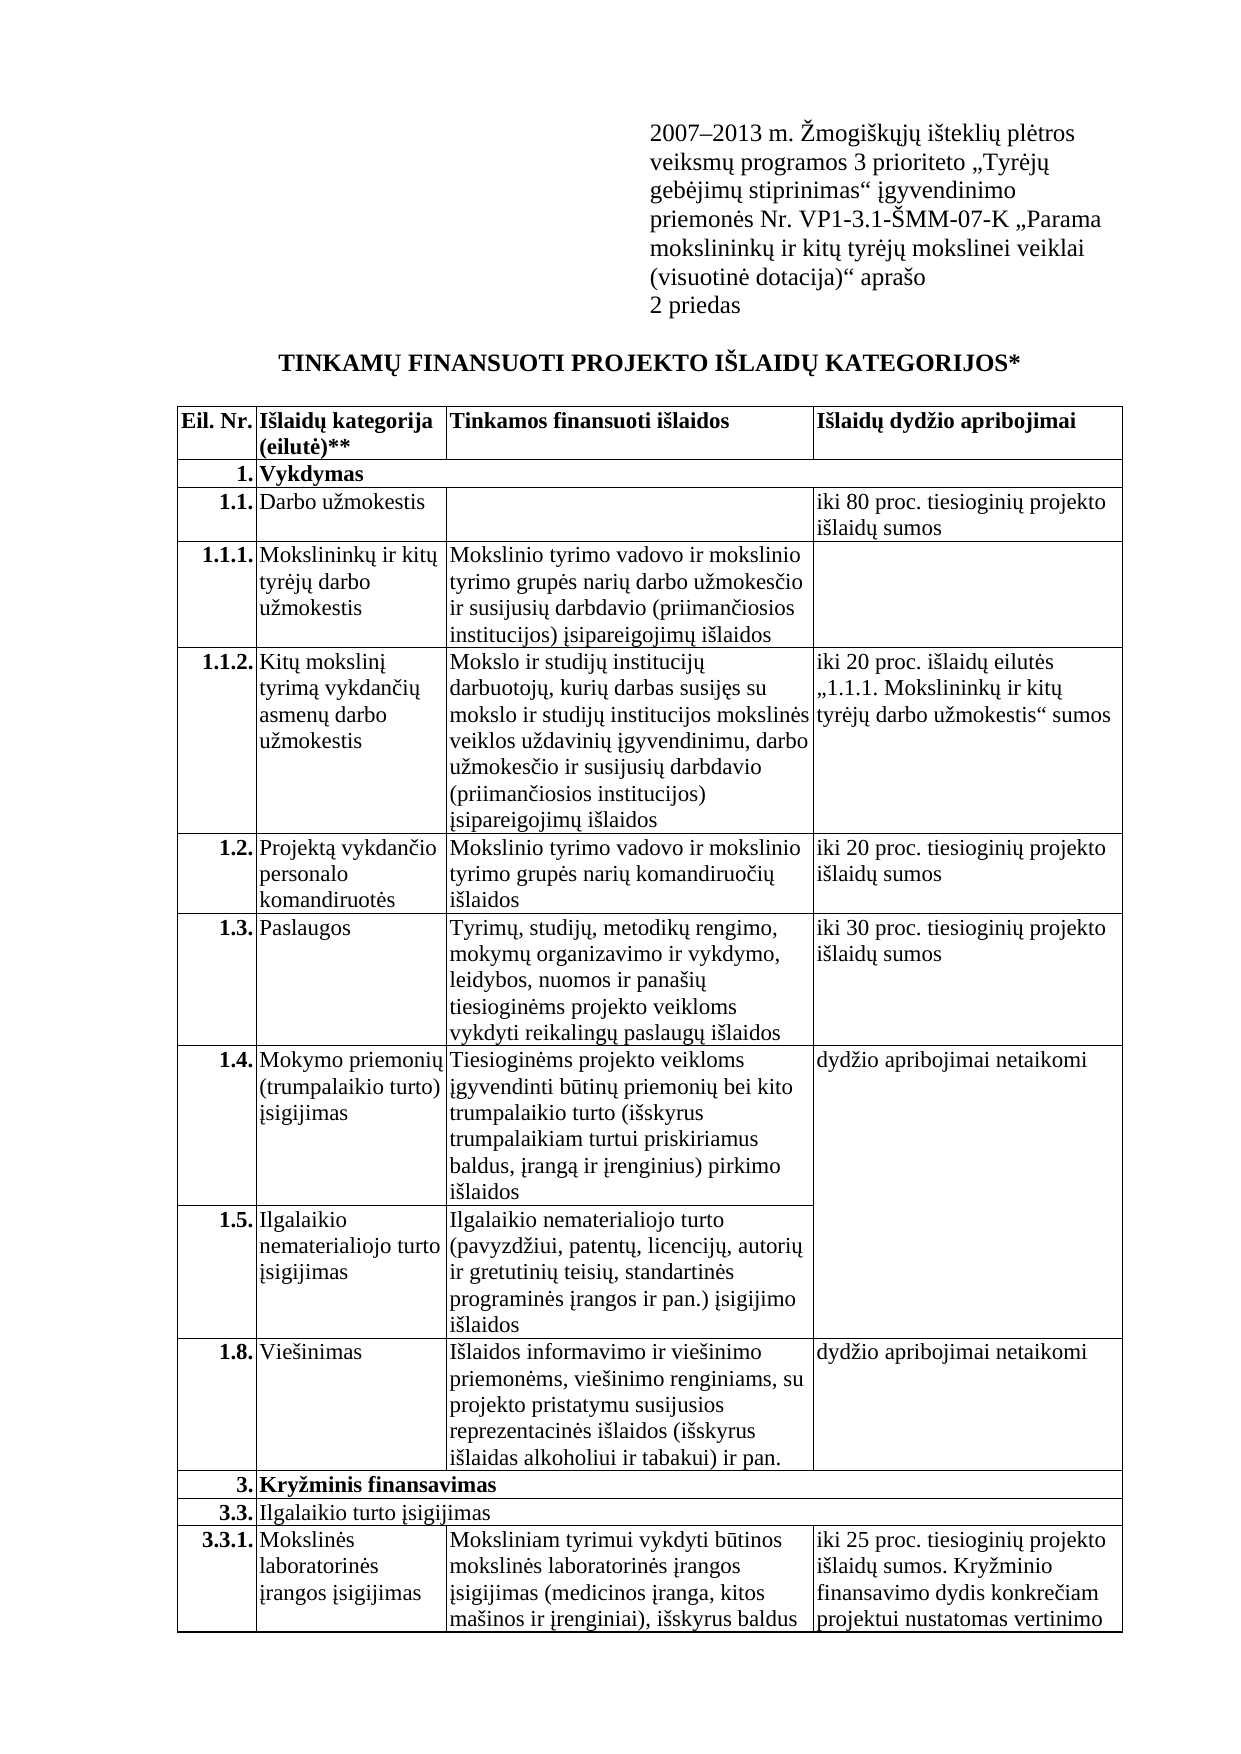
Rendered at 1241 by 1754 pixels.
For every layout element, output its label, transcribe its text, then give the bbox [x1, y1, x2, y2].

table_cell Mokslinio tyrimo vadovo ir mokslinio tyrimo grupės narių darbo užmokesčio ir susijusių darbdavio (priimančiosios institucijos) įsipareigojimų išlaidos [447, 542, 813, 647]
table_header Išlaidų dydžio apribojimai [814, 407, 1122, 459]
table_cell Ilgalaikio nematerialiojo turto (pavyzdžiui, patentų, licencijų, autorių ir gretutinių teisių, standartinės programinės įrangos ir pan.) įsigijimo išlaidos [447, 1206, 813, 1337]
table_cell 1.1.2. [178, 648, 256, 832]
table_cell Kitų mokslinį tyrimą vykdančių asmenų darbo užmokestis [257, 648, 446, 832]
table_cell Darbo užmokestis [257, 488, 446, 541]
table_cell Tyrimų, studijų, metodikų rengimo, mokymų organizavimo ir vykdymo, leidybos, nuomos ir panašių tiesioginėms projekto veikloms vykdyti reikalingų paslaugų išlaidos [447, 914, 813, 1045]
table_cell 1.1.1. [178, 542, 256, 647]
table_cell [447, 488, 813, 541]
table_cell Mokymo priemonių (trumpalaikio turto) įsigijimas [257, 1046, 446, 1204]
table_cell iki 20 proc. tiesioginių projekto išlaidų sumos [814, 834, 1122, 913]
text mokslininkų ir kitų tyrėjų mokslinei veiklai [649, 233, 1122, 262]
table_cell Tiesioginėms projekto veikloms įgyvendinti būtinų priemonių bei kito trumpalaikio turto (išskyrus trumpalaikiam turtui priskiriamus baldus, įrangą ir įrenginius) pirkimo išlaidos [447, 1046, 813, 1204]
table_cell Vykdymas [257, 460, 1122, 487]
table_cell Viešinimas [257, 1339, 446, 1470]
table_header Išlaidų kategorija (eilutė)** [257, 407, 446, 459]
table_cell Mokslo ir studijų institucijų darbuotojų, kurių darbas susijęs su mokslo ir studijų institucijos mokslinės veiklos uždavinių įgyvendinimu, darbo užmokesčio ir susijusių darbdavio (priimančiosios institucijos) įsipareigojimų išlaidos [447, 648, 813, 832]
table_cell 3. [178, 1471, 256, 1498]
text gebėjimų stiprinimas“ įgyvendinimo [649, 176, 1122, 204]
table_cell Mokslinio tyrimo vadovo ir mokslinio tyrimo grupės narių komandiruočių išlaidos [447, 834, 813, 913]
table_cell iki 30 proc. tiesioginių projekto išlaidų sumos [814, 914, 1122, 1045]
table_cell dydžio apribojimai netaikomi [814, 1046, 1122, 1337]
table_cell 1.4. [178, 1046, 256, 1204]
table_cell iki 25 proc. tiesioginių projekto išlaidų sumos. Kryžminio finansavimo dydis konkrečiam projektui nustatomas vertinimo [814, 1526, 1122, 1631]
table_cell Projektą vykdančio personalo komandiruotės [257, 834, 446, 913]
table_cell 1. [178, 460, 256, 487]
table_cell 1.3. [178, 914, 256, 1045]
table_cell Moksliniam tyrimui vykdyti būtinos mokslinės laboratorinės įrangos įsigijimas (medicinos įranga, kitos mašinos ir įrenginiai), išskyrus baldus [447, 1526, 813, 1631]
table_cell 1.2. [178, 834, 256, 913]
table_cell 3.3.1. [178, 1526, 256, 1631]
text 2007–2013 m. Žmogiškųjų išteklių plėtros [649, 118, 1122, 147]
table_cell iki 80 proc. tiesioginių projekto išlaidų sumos [814, 488, 1122, 541]
table_cell 1.8. [178, 1339, 256, 1470]
table_cell Ilgalaikio nematerialiojo turto įsigijimas [257, 1206, 446, 1337]
table_cell 3.3. [178, 1499, 256, 1525]
table_cell Išlaidos informavimo ir viešinimo priemonėms, viešinimo renginiams, su projekto pristatymu susijusios reprezentacinės išlaidos (išskyrus išlaidas alkoholiui ir tabakui) ir pan. [447, 1339, 813, 1470]
table_cell [814, 542, 1122, 647]
table_cell 1.1. [178, 488, 256, 541]
table_cell iki 20 proc. išlaidų eilutės „1.1.1. Mokslininkų ir kitų tyrėjų darbo užmokestis“ sumos [814, 648, 1122, 832]
table_header Eil. Nr. [178, 407, 256, 459]
table_cell Mokslinės laboratorinės įrangos įsigijimas [257, 1526, 446, 1631]
table_cell dydžio apribojimai netaikomi [814, 1339, 1122, 1470]
table_cell Ilgalaikio turto įsigijimas [257, 1499, 1122, 1525]
text veiksmų programos 3 prioriteto „Tyrėjų [649, 147, 1122, 176]
table_header Tinkamos finansuoti išlaidos [447, 407, 813, 459]
table_cell Mokslininkų ir kitų tyrėjų darbo užmokestis [257, 542, 446, 647]
text 2 priedas [649, 291, 1122, 319]
text priemonės Nr. VP1-3.1-ŠMM-07-K „Parama [649, 204, 1122, 233]
table_cell 1.5. [178, 1206, 256, 1337]
table_cell Paslaugos [257, 914, 446, 1045]
text (visuotinė dotacija)“ aprašo [649, 262, 1122, 291]
table_cell Kryžminis finansavimas [257, 1471, 1122, 1498]
text TINKAMŲ FINANSUOTI PROJEKTO IŠLAIDŲ KATEGORIJOS* [177, 348, 1122, 377]
